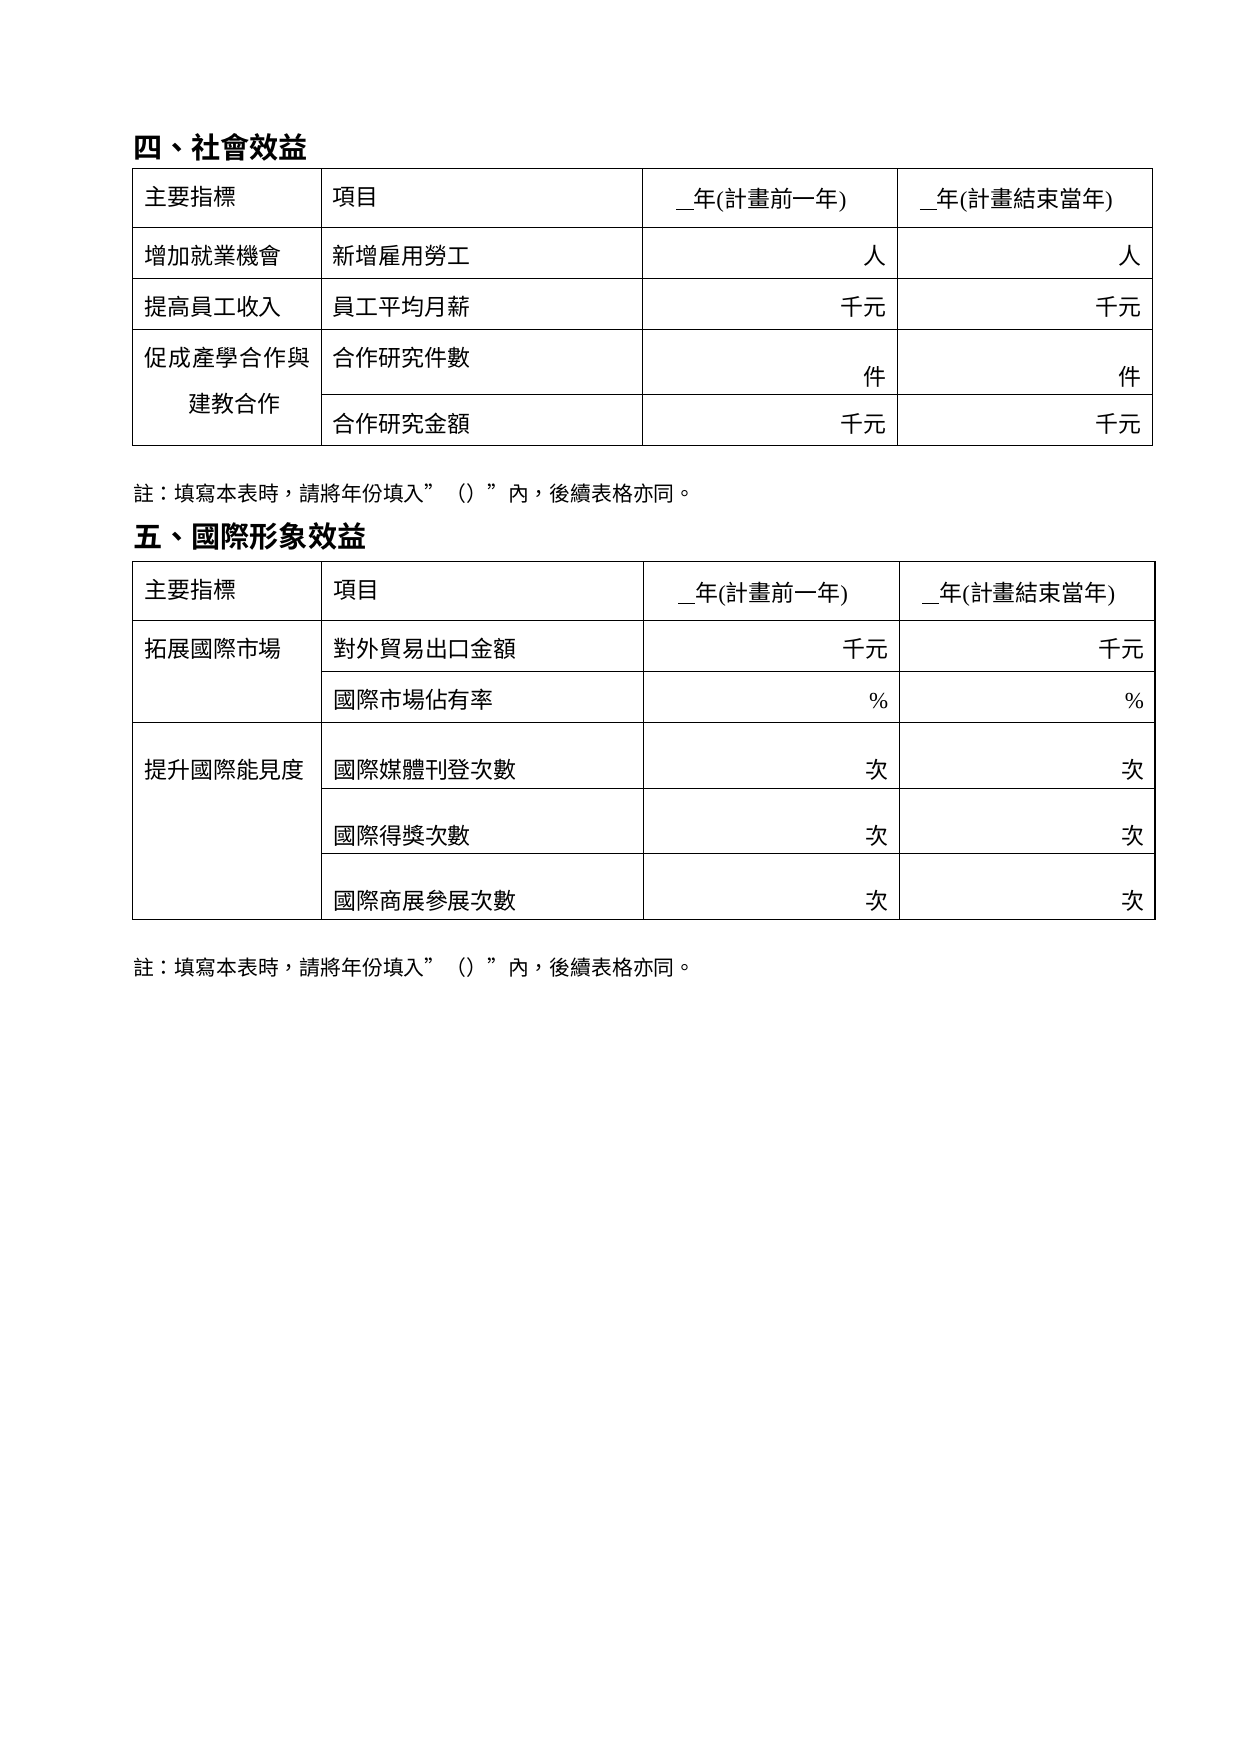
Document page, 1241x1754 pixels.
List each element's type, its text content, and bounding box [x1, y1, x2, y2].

table_cell % [900, 672, 1154, 722]
table_cell 次 [900, 723, 1154, 788]
text 五、國際形象效益 [133, 511, 1053, 557]
table_cell 促成產學合作與建教合作 [133, 330, 321, 445]
table_header 項目 [322, 562, 643, 620]
table_header 年(計畫前一年) [644, 562, 899, 620]
table_header 項目 [322, 169, 642, 227]
table_cell 提升國際能見度 [133, 723, 321, 919]
table_cell 千元 [900, 621, 1154, 671]
table_cell % [644, 672, 899, 722]
table_cell 次 [644, 789, 899, 853]
table_cell 合作研究金額 [322, 395, 642, 445]
table_cell 新增雇用勞工 [322, 228, 642, 278]
table_cell 合作研究件數 [322, 330, 642, 394]
table_cell 員工平均月薪 [322, 279, 642, 329]
table_header 年(計畫結束當年) [900, 562, 1154, 620]
table_header 年(計畫結束當年) [898, 169, 1152, 227]
table_cell 次 [644, 723, 899, 788]
table_cell 件 [643, 330, 897, 394]
table_cell 人 [898, 228, 1152, 278]
table_cell 千元 [643, 279, 897, 329]
table_cell 對外貿易出口金額 [322, 621, 643, 671]
table_cell 國際市場佔有率 [322, 672, 643, 722]
table_cell 千元 [643, 395, 897, 445]
table_cell 次 [644, 854, 899, 919]
table_cell 次 [900, 789, 1154, 853]
table_cell 拓展國際市場 [133, 621, 321, 722]
table_cell 人 [643, 228, 897, 278]
table_cell 提高員工收入 [133, 279, 321, 329]
table_cell 件 [898, 330, 1152, 394]
table_cell 次 [900, 854, 1154, 919]
table_header 主要指標 [133, 562, 321, 620]
table_cell 國際商展參展次數 [322, 854, 643, 919]
table_header 主要指標 [133, 169, 321, 227]
table_cell 國際媒體刊登次數 [322, 723, 643, 788]
table_cell 千元 [898, 279, 1152, 329]
table_cell 增加就業機會 [133, 228, 321, 278]
text 四、社會效益 [133, 122, 1053, 168]
table_cell 千元 [644, 621, 899, 671]
table_header 年(計畫前一年) [643, 169, 897, 227]
table_cell 千元 [898, 395, 1152, 445]
text 註：填寫本表時，請將年份填入”（）”內，後續表格亦同。 [133, 465, 1053, 511]
text 註：填寫本表時，請將年份填入”（）”內，後續表格亦同。 [133, 939, 1053, 984]
table_cell 國際得獎次數 [322, 789, 643, 853]
